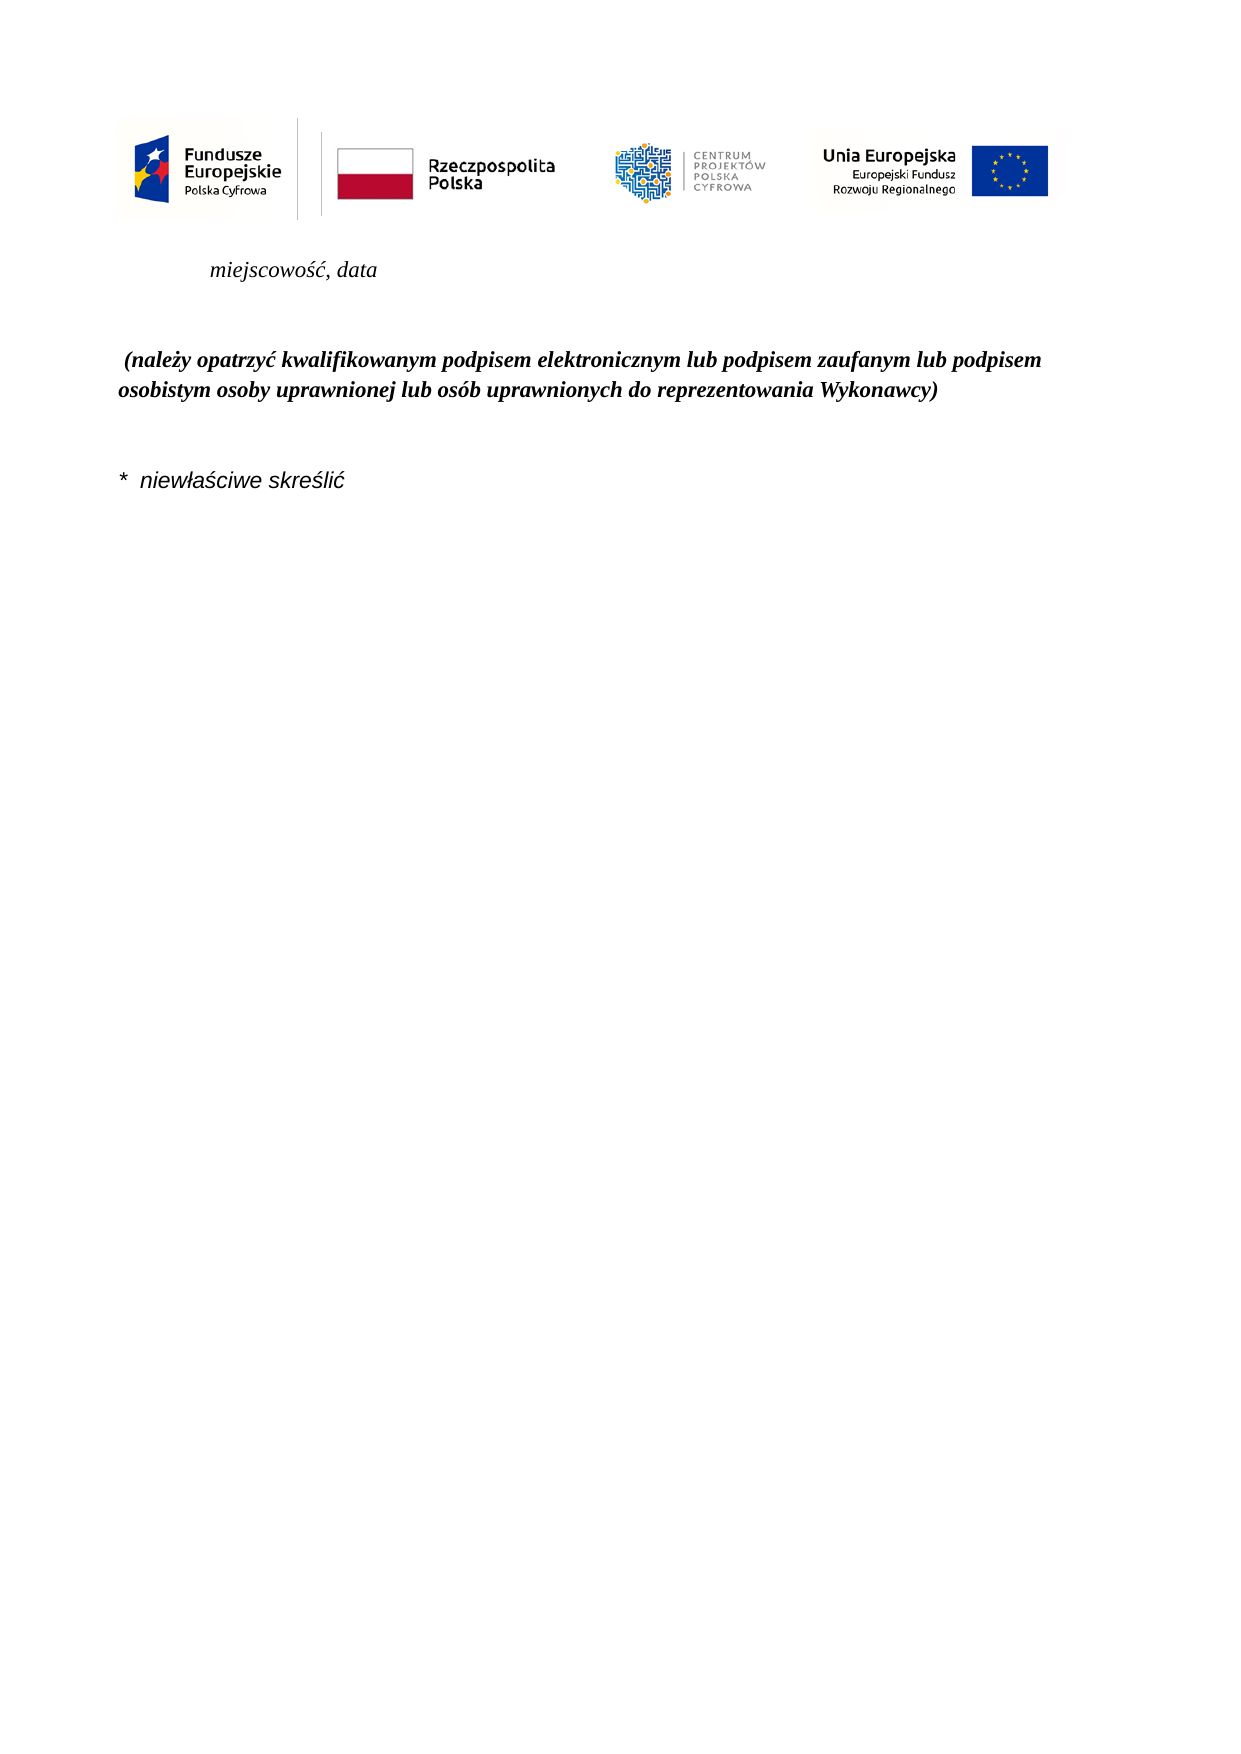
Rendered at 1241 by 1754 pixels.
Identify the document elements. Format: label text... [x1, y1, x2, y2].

picture [118, 118, 1064, 227]
text miejscowość, data [118, 256, 1122, 282]
text (należy opatrzyć kwalifikowanym podpisem elektronicznym lub podpisem zaufanym lub podpisem osobistym osoby uprawnionej lub osób uprawnionych do reprezentowania Wykonawcy) [118, 346, 1122, 403]
subtitle * niewłaściwe skreślić [118, 467, 1122, 493]
